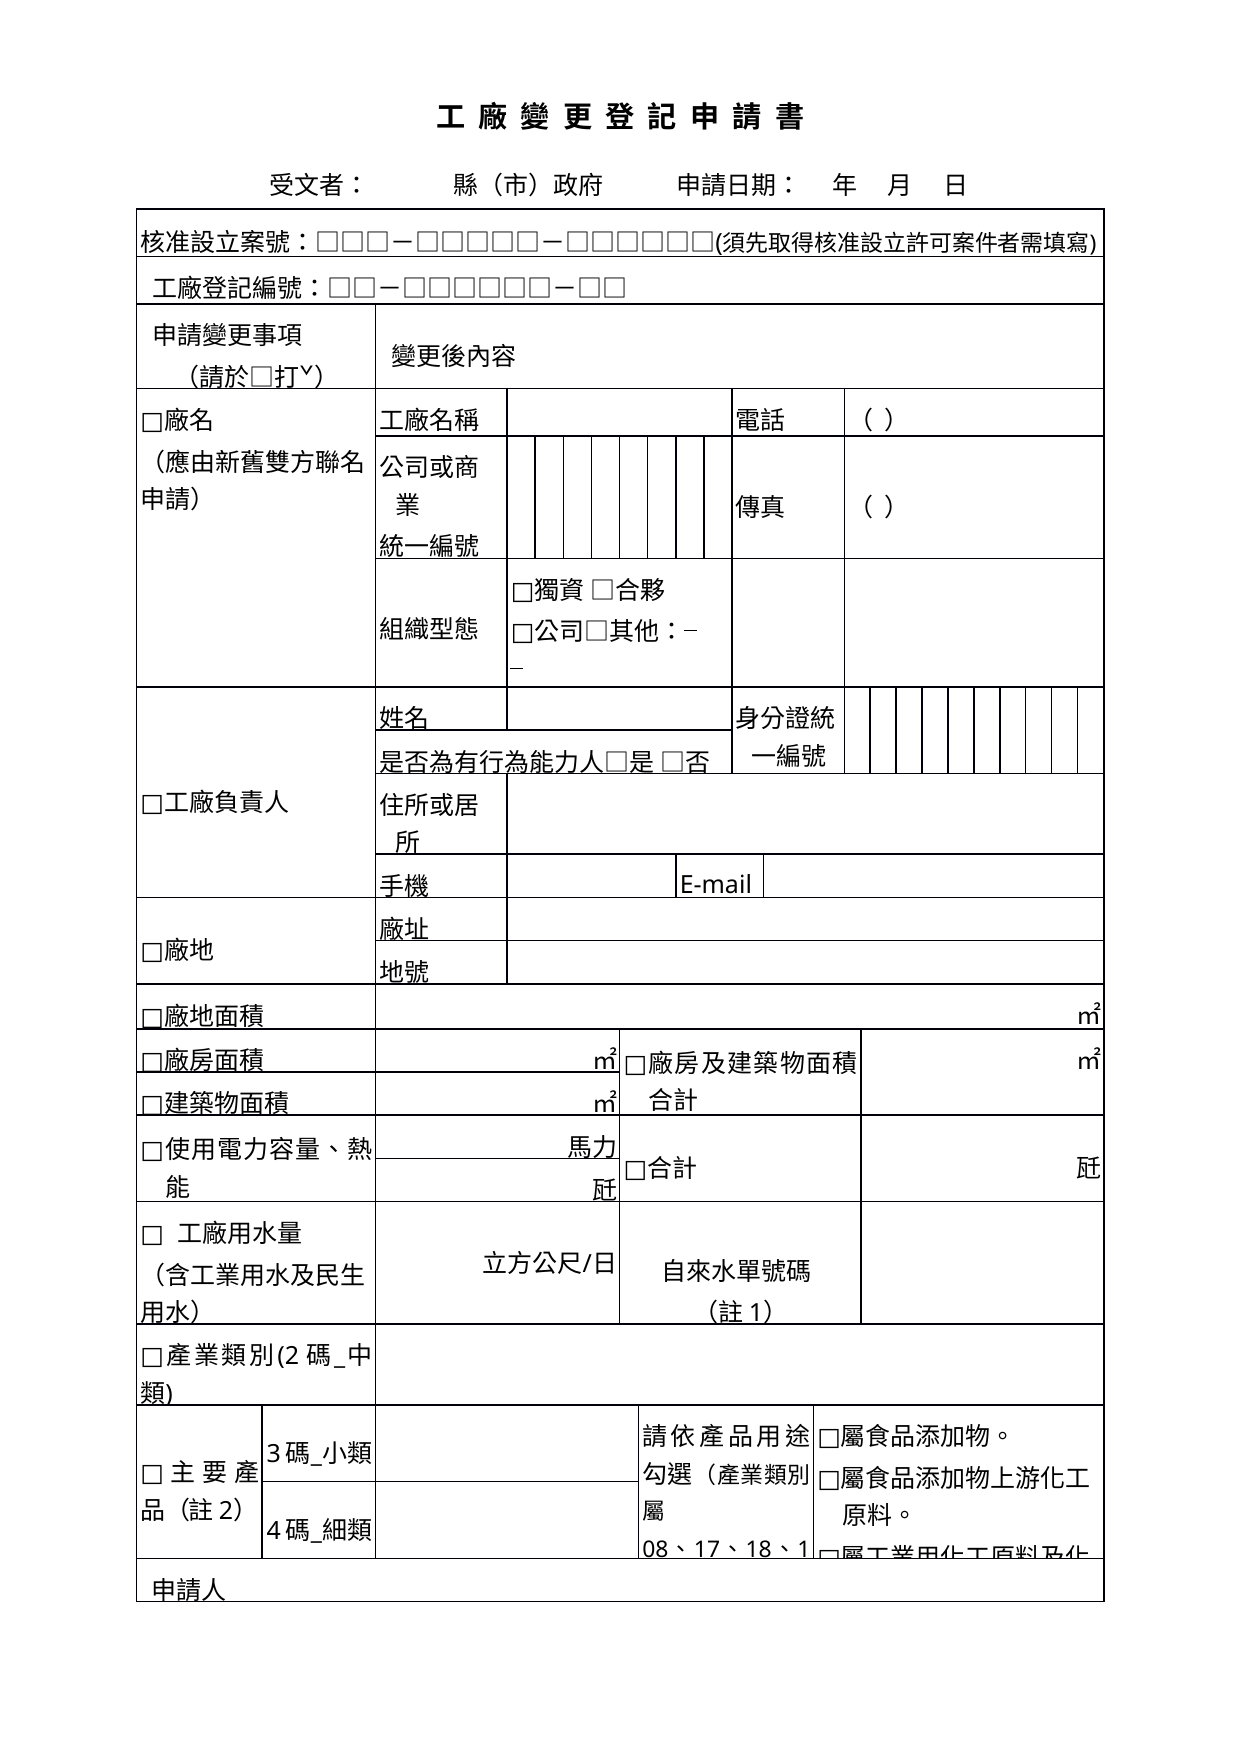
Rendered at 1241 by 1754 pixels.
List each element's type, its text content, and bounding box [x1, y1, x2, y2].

table_cell [508, 688, 731, 729]
table_cell [923, 688, 947, 773]
table_cell [508, 855, 675, 897]
table_cell [862, 1202, 1103, 1323]
table_cell 瓩 [376, 1159, 619, 1201]
table_cell [1078, 688, 1103, 773]
table_cell □廠地面積 [137, 985, 375, 1028]
table_cell 申請人 [137, 1559, 1103, 1601]
table_cell ㎡ [376, 985, 1103, 1028]
table_cell □廠地 [137, 898, 375, 983]
table_cell [764, 855, 1103, 897]
table_cell [871, 688, 895, 773]
table_cell ㎡ [376, 1073, 619, 1114]
table_cell [705, 437, 731, 557]
table_cell [508, 437, 534, 557]
table_cell □產業類別(2碼_中類) [137, 1325, 375, 1404]
table_cell 組織型態 [376, 559, 506, 686]
table_cell [376, 1482, 638, 1557]
table_cell 申請變更事項 （請於□打ˇ） [137, 305, 375, 388]
table_cell 公司或商業 統一編號 [376, 437, 506, 557]
text 工 廠 變 更 登 記 申 請 書 [187, 71, 1053, 146]
table_cell [845, 688, 869, 773]
table_cell 4碼_細類 [263, 1482, 375, 1557]
table_cell [592, 437, 619, 557]
table_cell [648, 437, 675, 557]
table_cell [564, 437, 591, 557]
table_cell [536, 437, 563, 557]
table_cell 身分證統一編號 [733, 688, 844, 773]
table_cell □廠房及建築物面積合計 [620, 1030, 860, 1114]
table_cell [508, 389, 731, 435]
table_cell □合計 [620, 1116, 860, 1201]
table_cell [1026, 688, 1051, 773]
table_cell 地號 [376, 941, 506, 983]
table_cell 手機 [376, 855, 506, 897]
table_cell □獨資 □合夥 □公司□其他：╴╴ [508, 559, 731, 686]
table_cell 廠址 [376, 898, 506, 940]
table_cell [1001, 688, 1025, 773]
table_cell □屬食品添加物。 □屬食品添加物上游化工原料。 □屬工業用化工原料及化學品。 [814, 1406, 1103, 1557]
table_cell □工廠負責人 [137, 688, 375, 897]
text 受文者： 縣（市）政府 申請日期： 年 月 日 [150, 158, 1087, 196]
table_cell 姓名 [376, 688, 506, 729]
table_cell [975, 688, 999, 773]
table_cell [620, 437, 647, 557]
table_cell [733, 559, 844, 686]
table_cell 工廠用水量 （含工業用水及民生用水） [137, 1202, 375, 1323]
table_cell [1052, 688, 1077, 773]
table_header 核准設立案號：□□□－□□□□□－□□□□□□(須先取得核准設立許可案件者需填寫) [137, 210, 1103, 256]
table_cell ㎡ [376, 1030, 619, 1071]
table_cell □建築物面積 [137, 1073, 375, 1114]
table_cell 立方公尺/日 [376, 1202, 619, 1323]
table_cell [508, 774, 1103, 853]
table_cell （ ） [845, 437, 1103, 557]
table_cell [949, 688, 973, 773]
table_cell 變更後內容 [376, 305, 1103, 388]
table_cell 工廠名稱 [376, 389, 506, 435]
table_cell [508, 941, 1103, 983]
table_cell 電話 [733, 389, 844, 435]
table_cell [897, 688, 921, 773]
table_cell □廠房面積 [137, 1030, 375, 1071]
table_cell 馬力 [376, 1116, 619, 1158]
table_cell [845, 559, 1103, 686]
table_cell 瓩 [862, 1116, 1103, 1201]
table_cell □使用電力容量、熱能 [137, 1116, 375, 1201]
table_cell （ ） [845, 389, 1103, 435]
table_cell 傳真 [733, 437, 844, 557]
table_cell 住所或居所 [376, 774, 506, 853]
table_cell [508, 898, 1103, 940]
table_cell [376, 1406, 638, 1481]
table_cell □主要產品（註2） [137, 1406, 261, 1557]
table_cell E-mail [677, 855, 763, 897]
table_cell 3碼_小類 [263, 1406, 375, 1481]
table_cell 請依產品用途勾選（產業類別屬08、17、18、19者） [639, 1406, 813, 1557]
table_cell [376, 1325, 1103, 1404]
table_cell ㎡ [862, 1030, 1103, 1114]
table_cell [677, 437, 703, 557]
table_cell 是否為有行為能力人□是 □否 [376, 731, 731, 773]
table_cell 自來水單號碼 （註1） [620, 1202, 860, 1323]
table_cell □廠名 （應由新舊雙方聯名申請） [137, 389, 375, 686]
table_cell 工廠登記編號：□□－□□□□□□－□□ [137, 257, 1103, 303]
